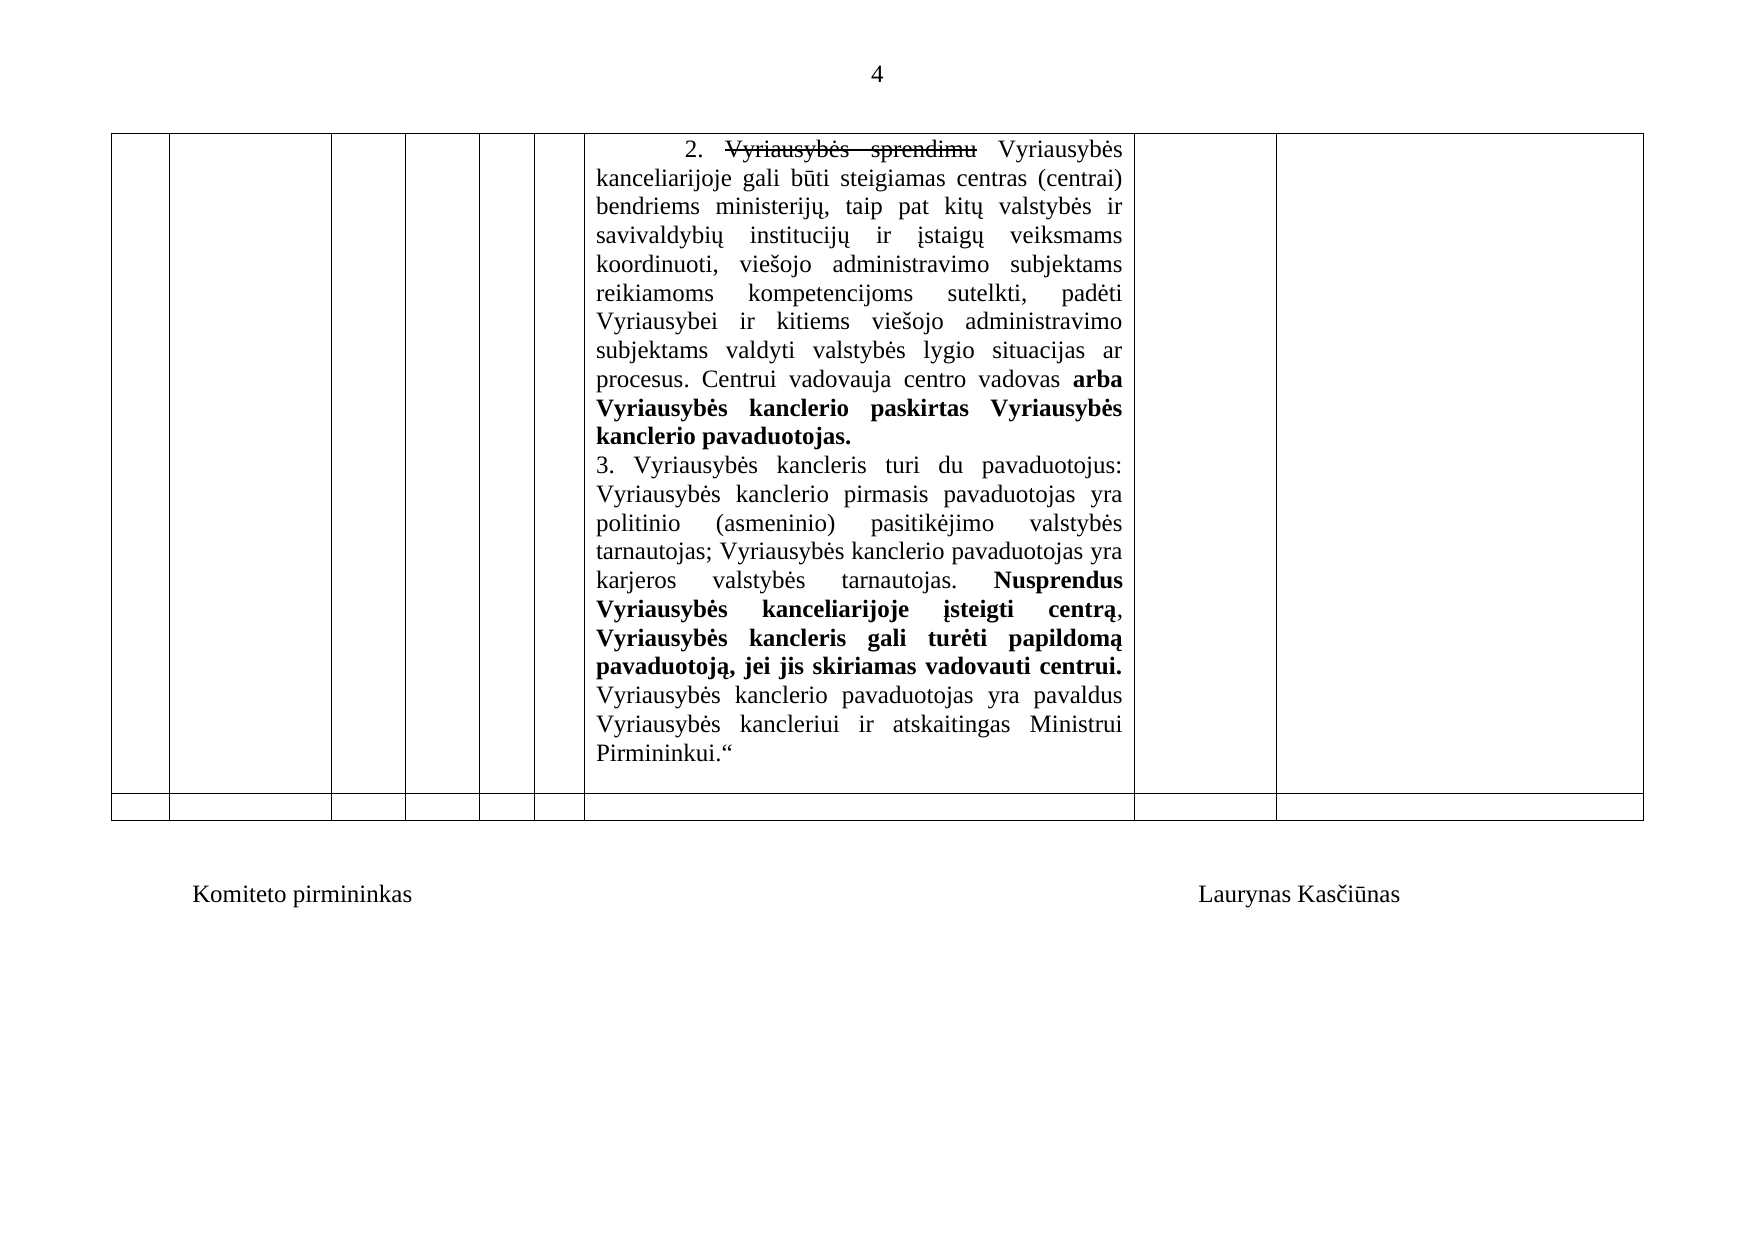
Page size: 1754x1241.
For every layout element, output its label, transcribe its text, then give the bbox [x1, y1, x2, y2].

table_cell [535, 134, 584, 793]
table_cell [1277, 134, 1643, 793]
table_cell [1135, 134, 1276, 793]
table_cell [112, 794, 169, 820]
table_cell 2. Vyriausybės sprendimu Vyriausybės kanceliarijoje gali būti steigiamas centras (centrai) bendriems ministerijų, taip pat kitų valstybės ir savivaldybių institucijų ir įstaigų veiksmams koordinuoti, viešojo administravimo subjektams reikiamoms kompetencijoms sutelkti, padėti Vyriausybei ir kitiems viešojo administravimo subjektams valdyti valstybės lygio situacijas ar procesus. Centrui vadovauja centro vadovas arba Vyriausybės kanclerio paskirtas Vyriausybės kanclerio pavaduotojas. 3. Vyriausybės kancleris turi du pavaduotojus: Vyriausybės kanclerio pirmasis pavaduotojas yra politinio (asmeninio) pasitikėjimo valstybės tarnautojas; Vyriausybės kanclerio pavaduotojas yra karjeros valstybės tarnautojas. Nusprendus Vyriausybės kanceliarijoje įsteigti centrą, Vyriausybės kancleris gali turėti papildomą pavaduotoją, jei jis skiriamas vadovauti centrui. Vyriausybės kanclerio pavaduotojas yra pavaldus Vyriausybės kancleriui ir atskaitingas Ministrui Pirmininkui.“ [585, 134, 1134, 793]
table_cell [535, 794, 584, 820]
table_cell [170, 794, 331, 820]
table_cell [332, 794, 405, 820]
text Komiteto pirmininkas Laurynas Kasčiūnas [118, 879, 1636, 907]
table_cell [406, 134, 479, 793]
table_cell [112, 134, 169, 793]
table_cell [585, 794, 1134, 820]
table_cell [1135, 794, 1276, 820]
table_cell [480, 794, 534, 820]
table_cell [406, 794, 479, 820]
table_cell [332, 134, 405, 793]
table_cell [480, 134, 534, 793]
table_cell [1277, 794, 1643, 820]
table_cell [170, 134, 331, 793]
